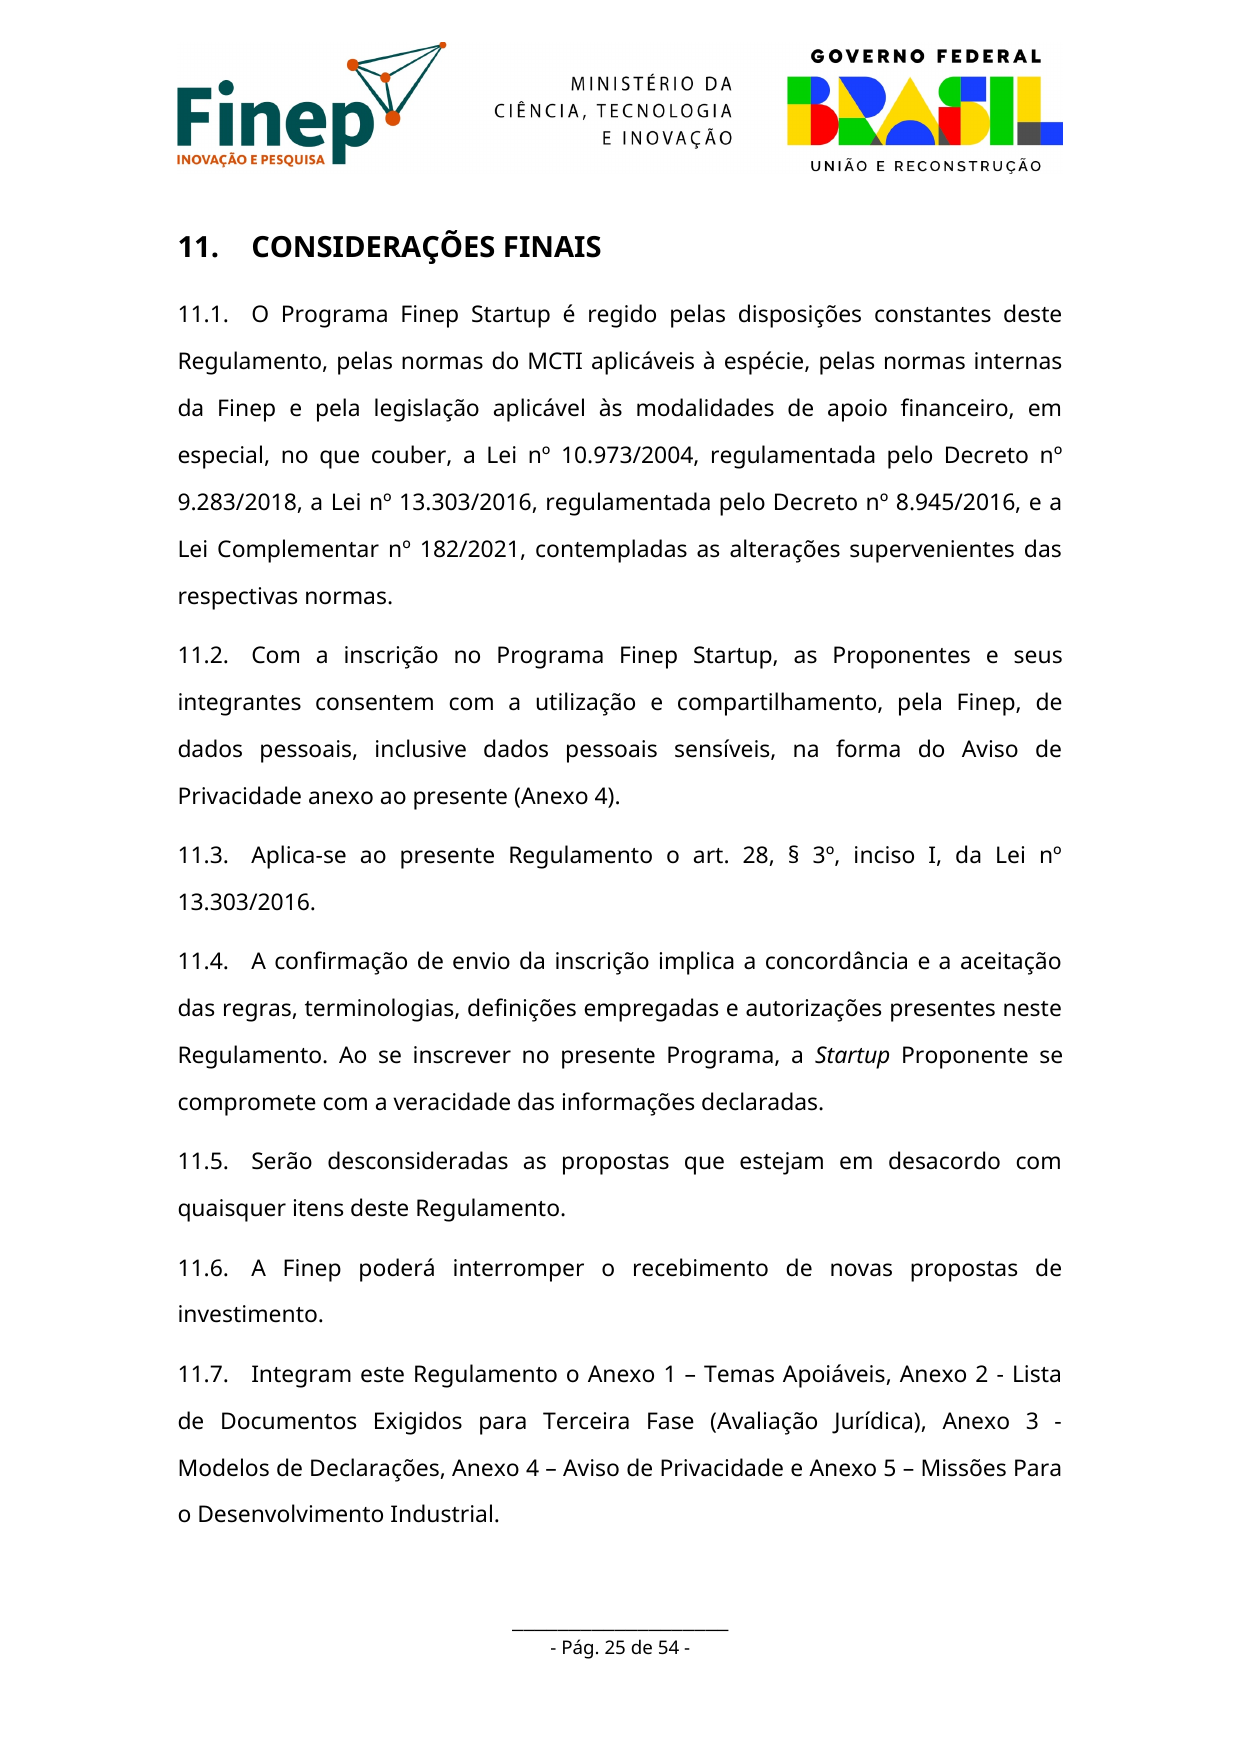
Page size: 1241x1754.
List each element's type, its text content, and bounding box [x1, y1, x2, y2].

list O Programa Finep Startup é regido pelas disposições constantes deste Regulamento, pelas normas do MCTI aplicáveis à espécie, pelas normas internas da Finep e pela legislação aplicável às modalidades de apoio financeiro, em especial, no que couber, a Lei nº 10.973/2004, regulamentada pelo Decreto nº 9.283/2018, a Lei nº 13.303/2016, regulamentada pelo Decreto nº 8.945/2016, e a Lei Complementar nº 182/2021, contempladas as alterações supervenientes das respectivas normas. [177, 298, 1063, 611]
list A Finep poderá interromper o recebimento de novas propostas de investimento. [177, 1251, 1063, 1329]
list Serão desconsideradas as propostas que estejam em desacordo com quaisquer itens deste Regulamento. [177, 1145, 1063, 1223]
list A confirmação de envio da inscrição implica a concordância e a aceitação das regras, terminologias, definições empregadas e autorizações presentes neste Regulamento. Ao se inscrever no presente Programa, a Startup Proponente se compromete com a veracidade das informações declaradas. [177, 945, 1063, 1117]
list Integram este Regulamento o Anexo 1 – Temas Apoiáveis, Anexo 2 - Lista de Documentos Exigidos para Terceira Fase (Avaliação Jurídica), Anexo 3 - Modelos de Declarações, Anexo 4 – Aviso de Privacidade e Anexo 5 – Missões Para o Desenvolvimento Industrial. [177, 1358, 1063, 1529]
list CONSIDERAÇÕES FINAIS [177, 226, 1063, 266]
list Com a inscrição no Programa Finep Startup, as Proponentes e seus integrantes consentem com a utilização e compartilhamento, pela Finep, de dados pessoais, inclusive dados pessoais sensíveis, na forma do Aviso de Privacidade anexo ao presente (Anexo 4). [177, 639, 1063, 811]
list Aplica-se ao presente Regulamento o art. 28, § 3º, inciso I, da Lei nº 13.303/2016. [177, 839, 1063, 917]
